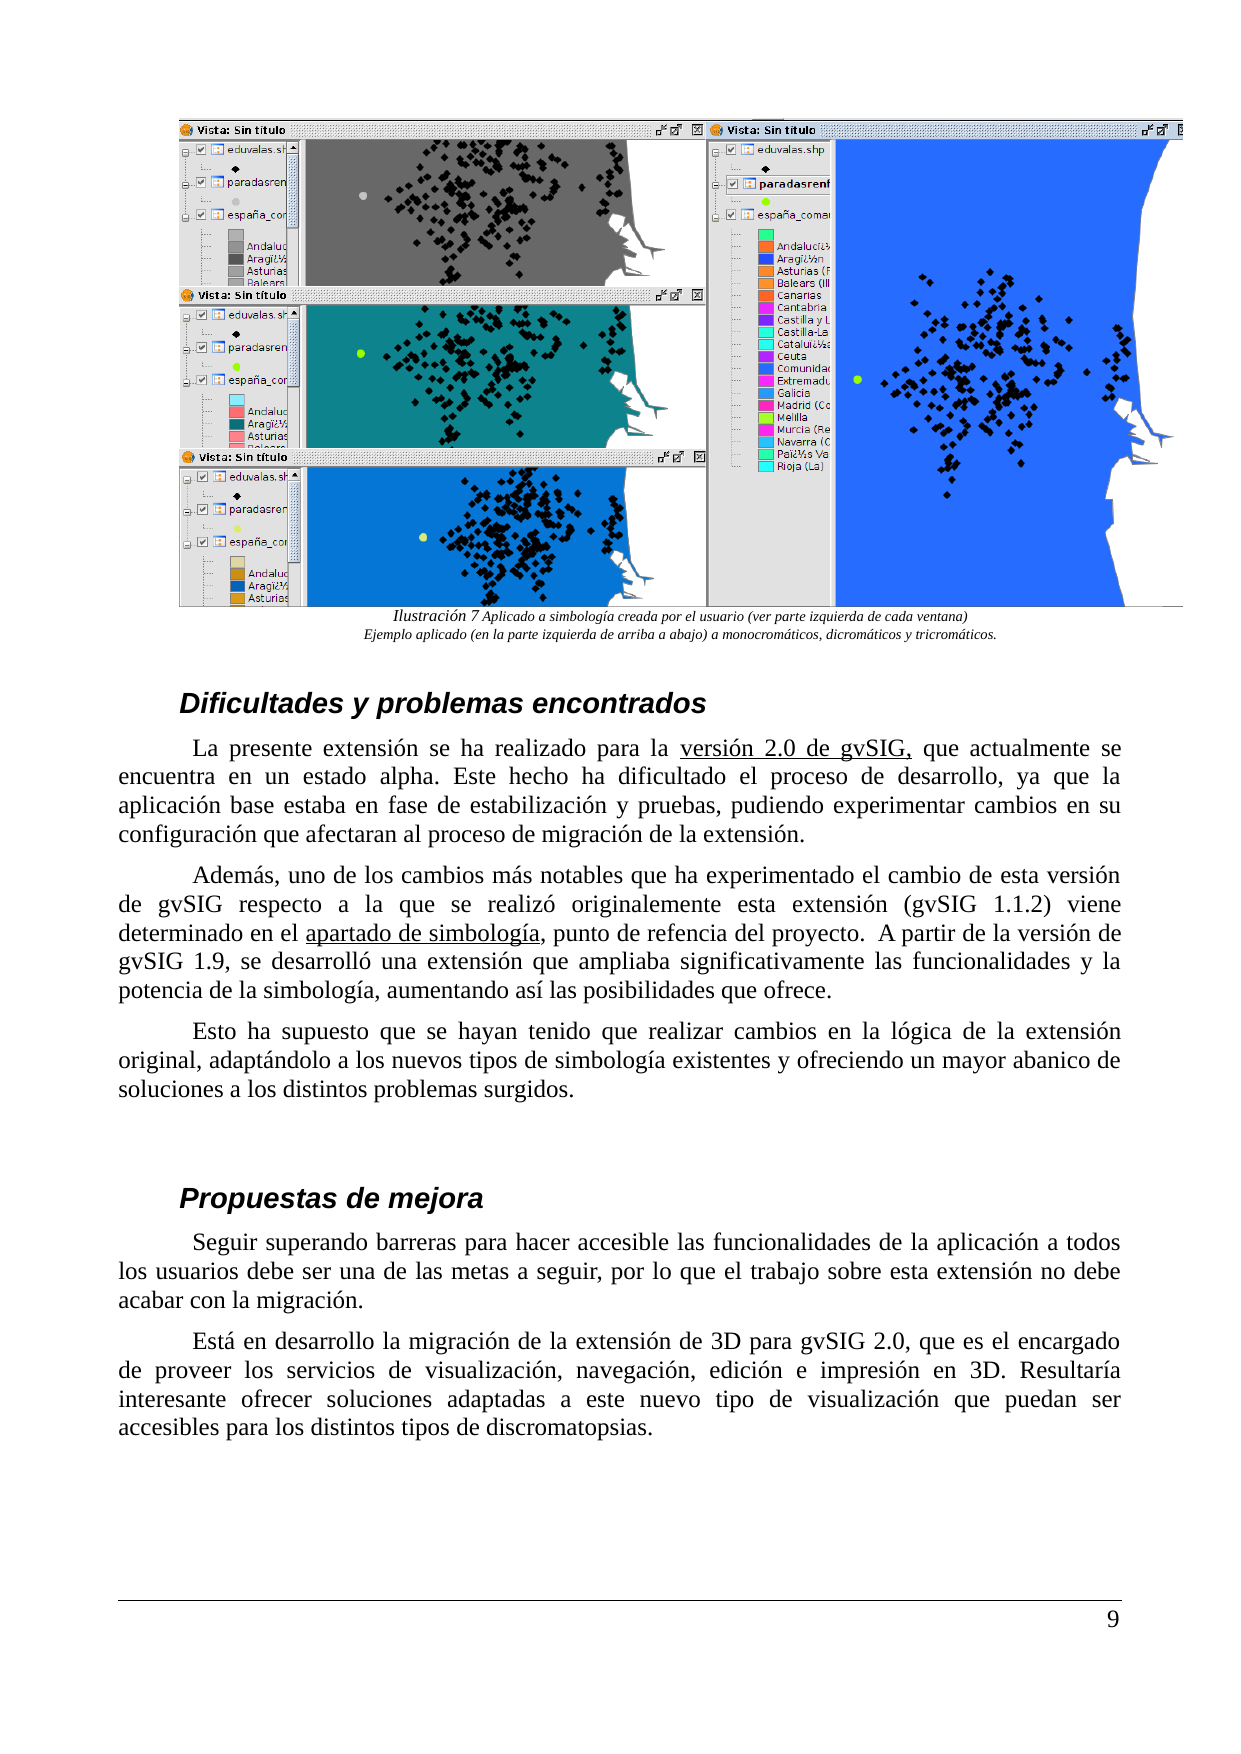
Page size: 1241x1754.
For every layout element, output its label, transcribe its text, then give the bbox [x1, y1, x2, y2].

text Ilustración 7 Aplicado a simbología creada por el usuario (ver parte izquierda de cada ventana) [179, 607, 1183, 625]
subtitle Dificultades y problemas encontrados [118, 687, 1122, 720]
text Está en desarrollo la migración de la extensión de 3D para gvSIG 2.0, que es el encargado de proveer los servicios de visualización, navegación, edición e impresión en 3D. Resultaría interesante ofrecer soluciones adaptadas a este nuevo tipo de visualización que puedan ser accesibles para los distintos tipos de discromatopsias. [118, 1326, 1122, 1441]
text Además, uno de los cambios más notables que ha experimentado el cambio de esta versión de gvSIG respecto a la que se realizó originalemente esta extensión (gvSIG 1.1.2) viene determinado en el apartado de simbología, punto de refencia del proyecto. A partir de la versión de gvSIG 1.9, se desarrolló una extensión que ampliaba significativamente las funcionalidades y la potencia de la simbología, aumentando así las posibilidades que ofrece. [118, 860, 1122, 1004]
subtitle Propuestas de mejora [118, 1181, 1122, 1215]
text La presente extensión se ha realizado para la versión 2.0 de gvSIG, que actualmente se encuentra en un estado alpha. Este hecho ha dificultado el proceso de desarrollo, ya que la aplicación base estaba en fase de estabilización y pruebas, pudiendo experimentar cambios en su configuración que afectaran al proceso de migración de la extensión. [118, 733, 1122, 848]
text Seguir superando barreras para hacer accesible las funcionalidades de la aplicación a todos los usuarios debe ser una de las metas a seguir, por lo que el trabajo sobre esta extensión no debe acabar con la migración. [118, 1227, 1122, 1314]
text Esto ha supuesto que se hayan tenido que realizar cambios en la lógica de la extensión original, adaptándolo a los nuevos tipos de simbología existentes y ofreciendo un mayor abanico de soluciones a los distintos problemas surgidos. [118, 1016, 1122, 1103]
text Ejemplo aplicado (en la parte izquierda de arriba a abajo) a monocromáticos, dicromáticos y tricromáticos. [179, 625, 1183, 642]
picture [179, 118, 1183, 607]
